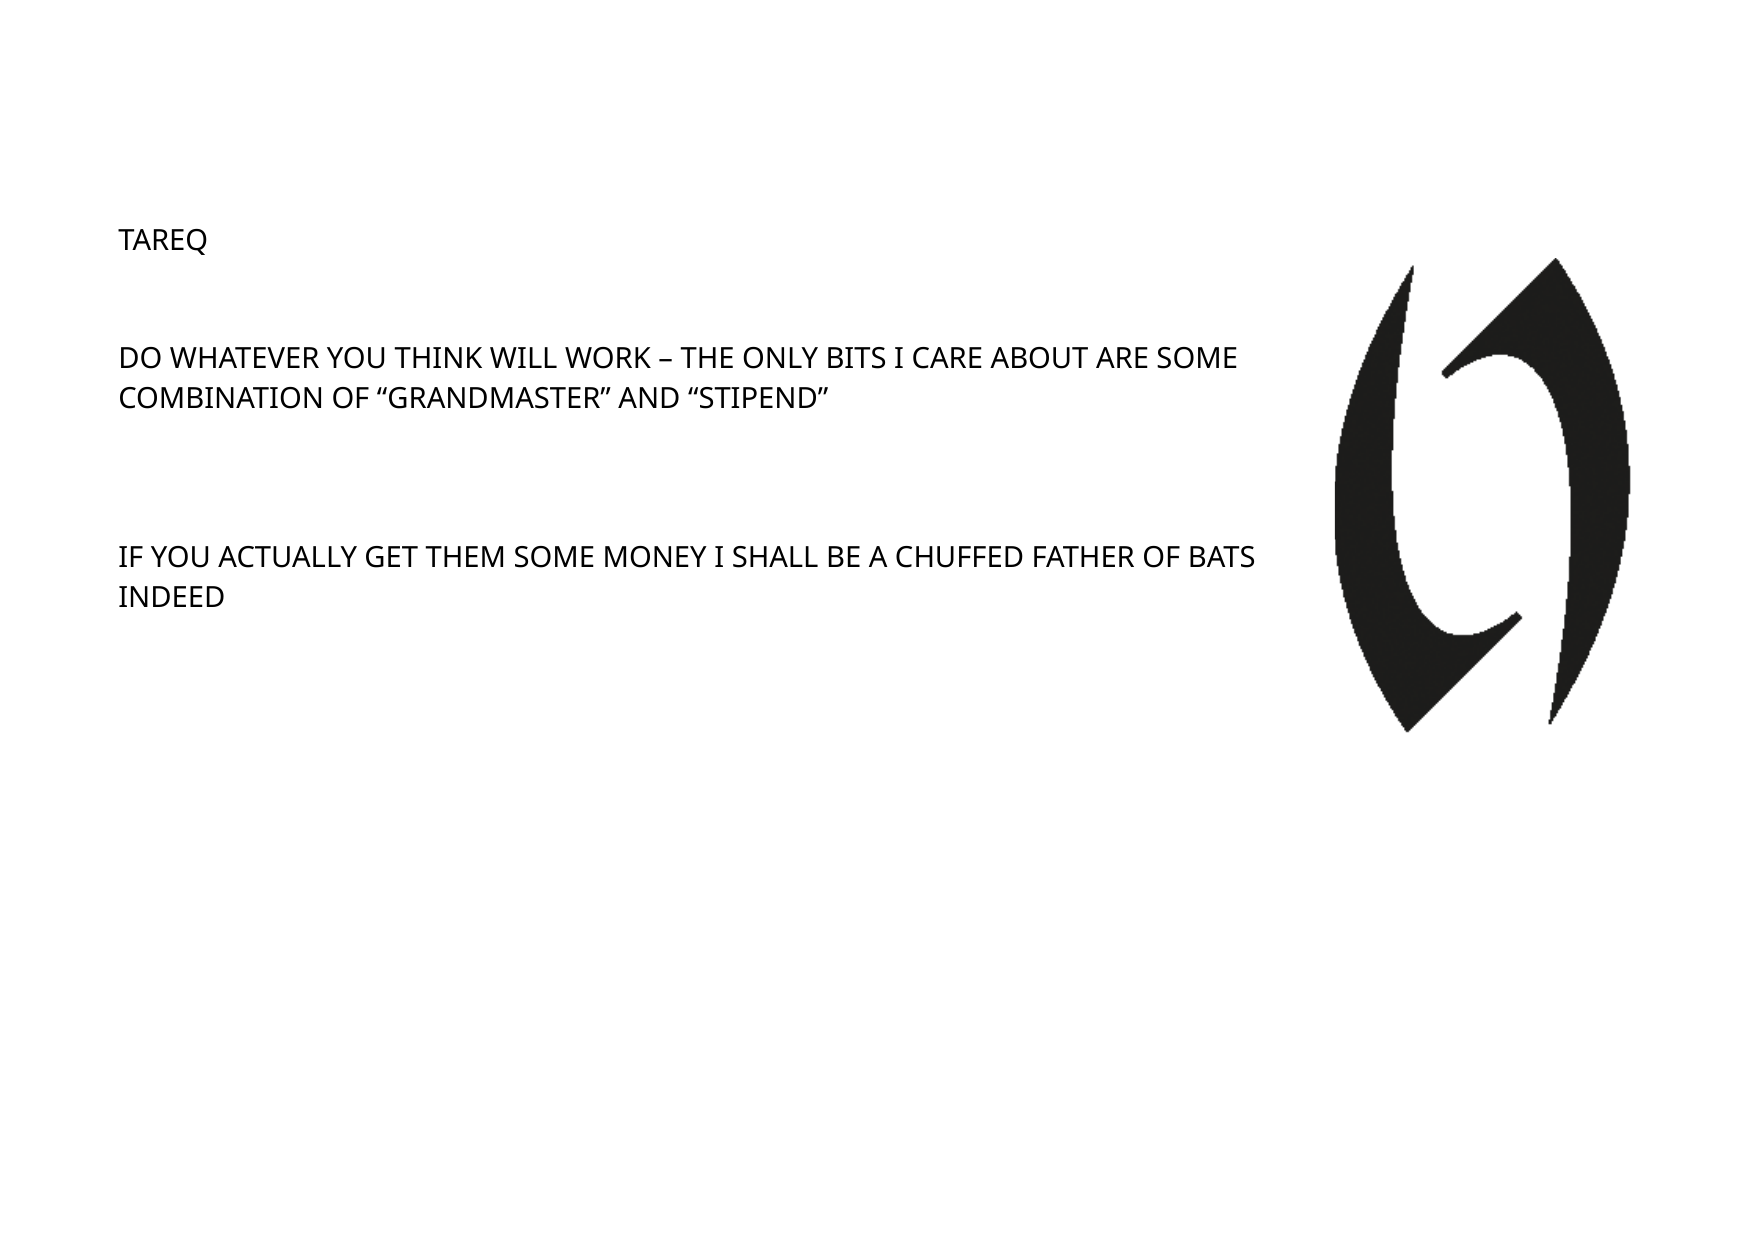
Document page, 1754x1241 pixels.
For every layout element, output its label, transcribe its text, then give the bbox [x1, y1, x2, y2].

text TAREQ DO WHATEVER YOU THINK WILL WORK – THE ONLY BITS I CARE ABOUT ARE SOME COMBINATION OF “GRANDMASTER” AND “STIPEND” [118, 219, 1636, 457]
picture [1334, 258, 1632, 737]
text IF YOU ACTUALLY GET THEM SOME MONEY I SHALL BE A CHUFFED FATHER OF BATS INDEED [118, 497, 1334, 616]
